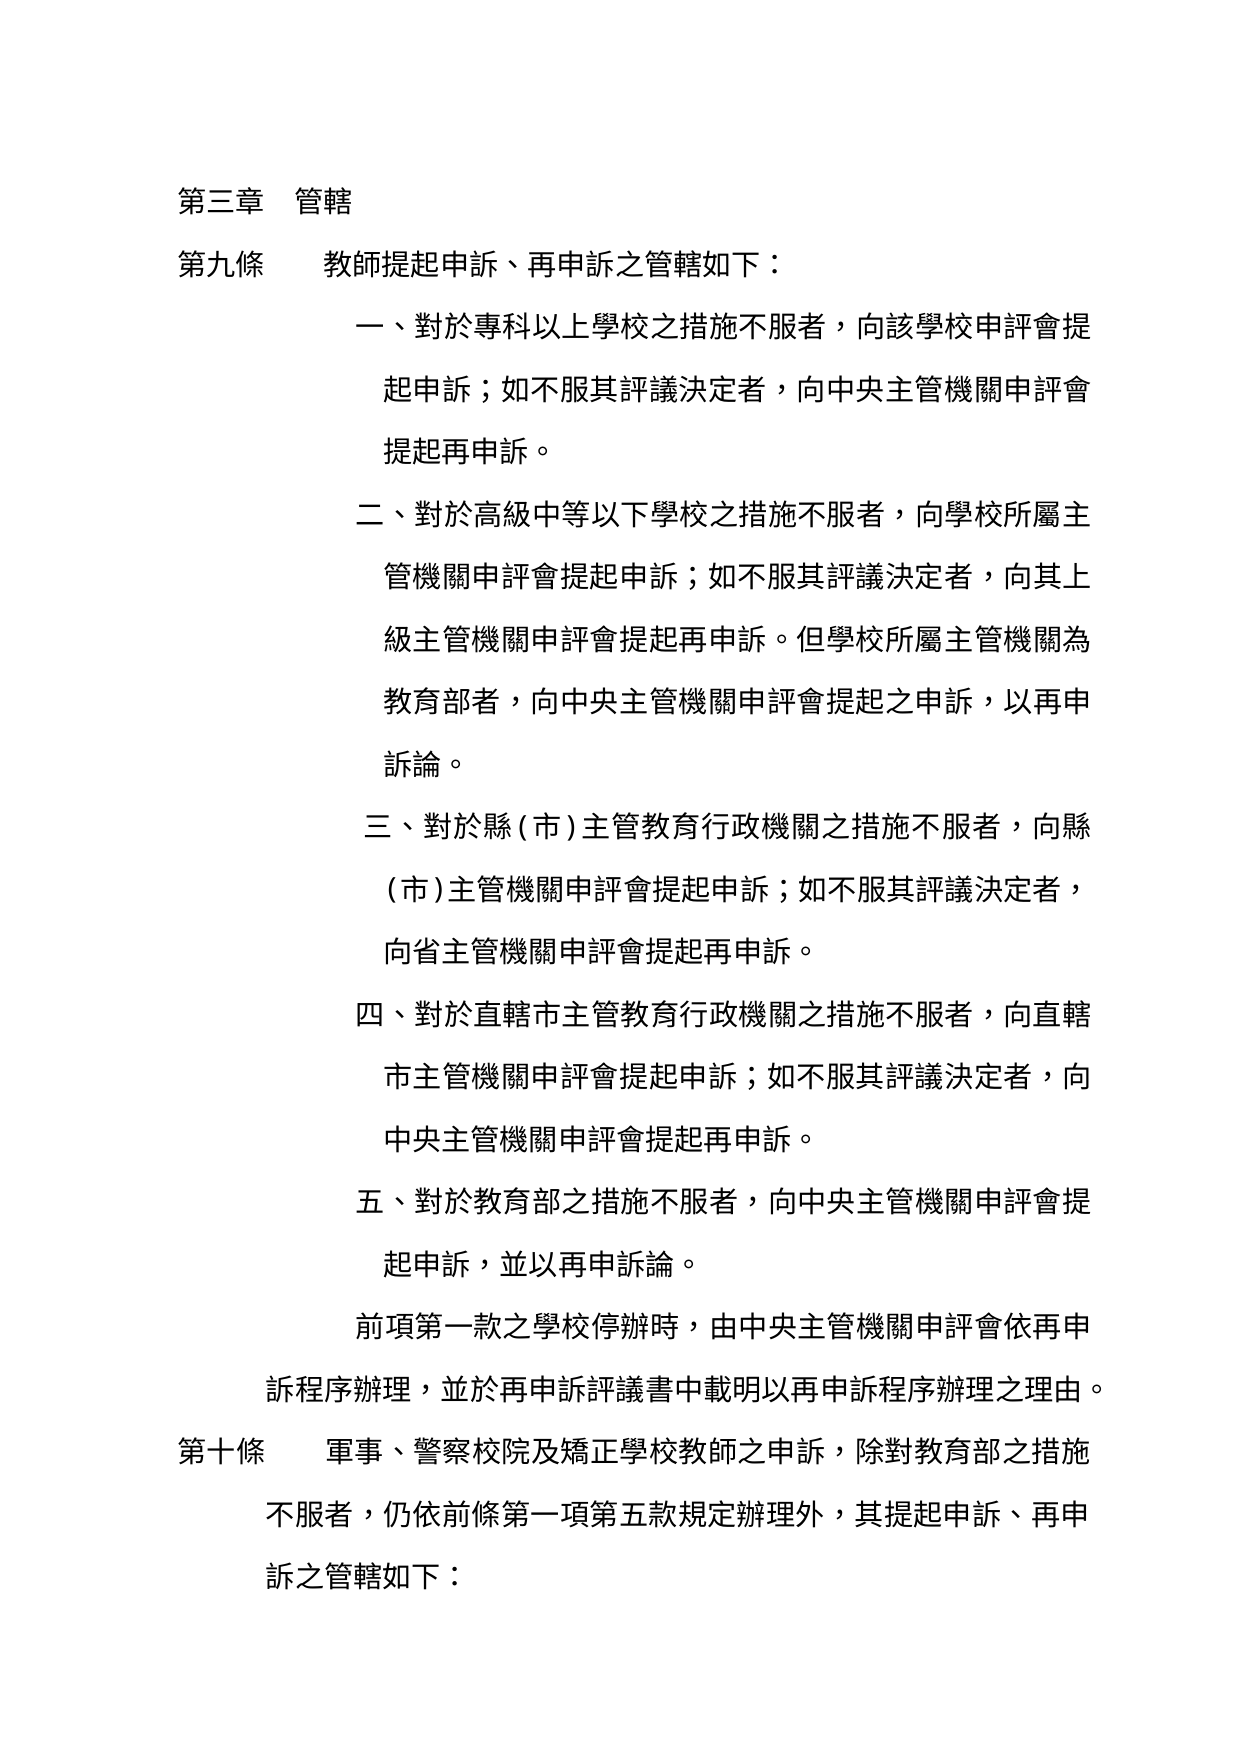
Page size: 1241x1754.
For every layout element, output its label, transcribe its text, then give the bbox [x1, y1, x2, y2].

text 四、對於直轄市主管教育行政機關之措施不服者，向直轄市主管機關申評會提起申訴；如不服其評議決定者，向中央主管機關申評會提起再申訴。 [177, 971, 1092, 1158]
text 三、對於縣(市)主管教育行政機關之措施不服者，向縣(市)主管機關申評會提起申訴；如不服其評議決定者，向省主管機關申評會提起再申訴。 [177, 783, 1092, 971]
text 第十條 軍事、警察校院及矯正學校教師之申訴，除對教育部之措施不服者，仍依前條第一項第五款規定辦理外，其提起申訴、再申訴之管轄如下： [177, 1408, 1092, 1596]
text 第三章 管轄 [177, 158, 1092, 221]
text 第九條 教師提起申訴、再申訴之管轄如下： [177, 221, 1092, 283]
text 二、對於高級中等以下學校之措施不服者，向學校所屬主管機關申評會提起申訴；如不服其評議決定者，向其上級主管機關申評會提起再申訴。但學校所屬主管機關為教育部者，向中央主管機關申評會提起之申訴，以再申訴論。 [177, 471, 1092, 783]
text 一、對於專科以上學校之措施不服者，向該學校申評會提起申訴；如不服其評議決定者，向中央主管機關申評會提起再申訴。 [177, 283, 1092, 471]
text 前項第一款之學校停辦時，由中央主管機關申評會依再申訴程序辦理，並於再申訴評議書中載明以再申訴程序辦理之理由。 [177, 1283, 1092, 1408]
text 五、對於教育部之措施不服者，向中央主管機關申評會提起申訴，並以再申訴論。 [177, 1158, 1092, 1283]
